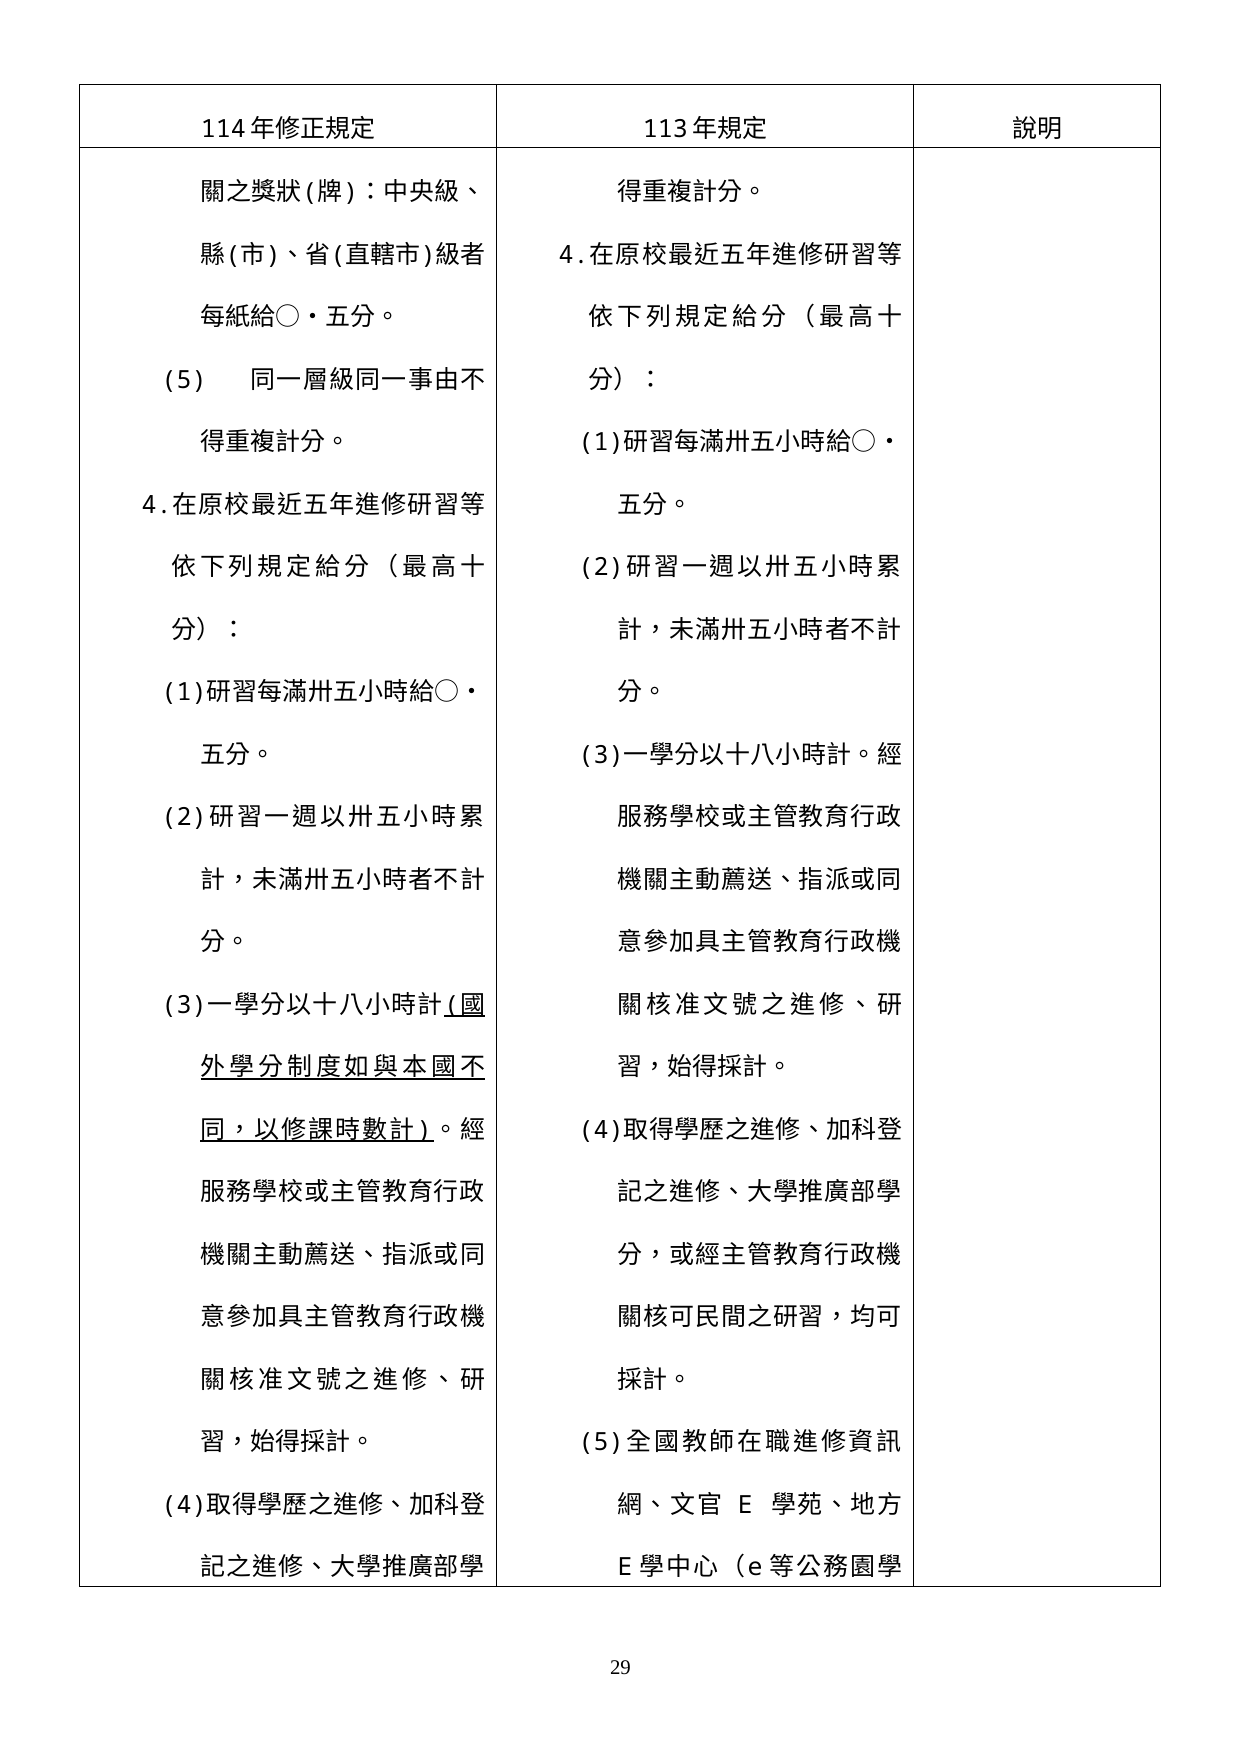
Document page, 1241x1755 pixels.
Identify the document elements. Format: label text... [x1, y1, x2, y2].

table_cell 得重複計分。 4.在原校最近五年進修研習等依下列規定給分（最高十分）： (1)研習每滿卅五小時給○‧五分。 (2)研習一週以卅五小時累計，未滿卅五小時者不計分。 (3)一學分以十八小時計。經服務學校或主管教育行政機關主動薦送、指派或同意參加具主管教育行政機關核准文號之進修、研習，始得採計。 (4)取得學歷之進修、加科登記之進修、大學推廣部學分，或經主管教育行政機關核可民間之研習，均可採計。 (5)全國教師在職進修資訊網、文官 E 學苑、地方 E學中心（e等公務園學 [497, 148, 913, 1586]
table_cell [914, 148, 1160, 1586]
table_header 114年修正規定 [80, 85, 496, 147]
table_header 說明 [914, 85, 1160, 147]
table_header 113年規定 [497, 85, 913, 147]
table_cell 關之獎狀(牌)：中央級、縣(市)、省(直轄市)級者每紙給○‧五分。 (5) 同一層級同一事由不得重複計分。 4.在原校最近五年進修研習等依下列規定給分（最高十分）： (1)研習每滿卅五小時給○‧五分。 (2)研習一週以卅五小時累計，未滿卅五小時者不計分。 (3)一學分以十八小時計(國外學分制度如與本國不同，以修課時數計)。經服務學校或主管教育行政機關主動薦送、指派或同意參加具主管教育行政機關核准文號之進修、研習，始得採計。 (4)取得學歷之進修、加科登記之進修、大學推廣部學 [80, 148, 496, 1586]
